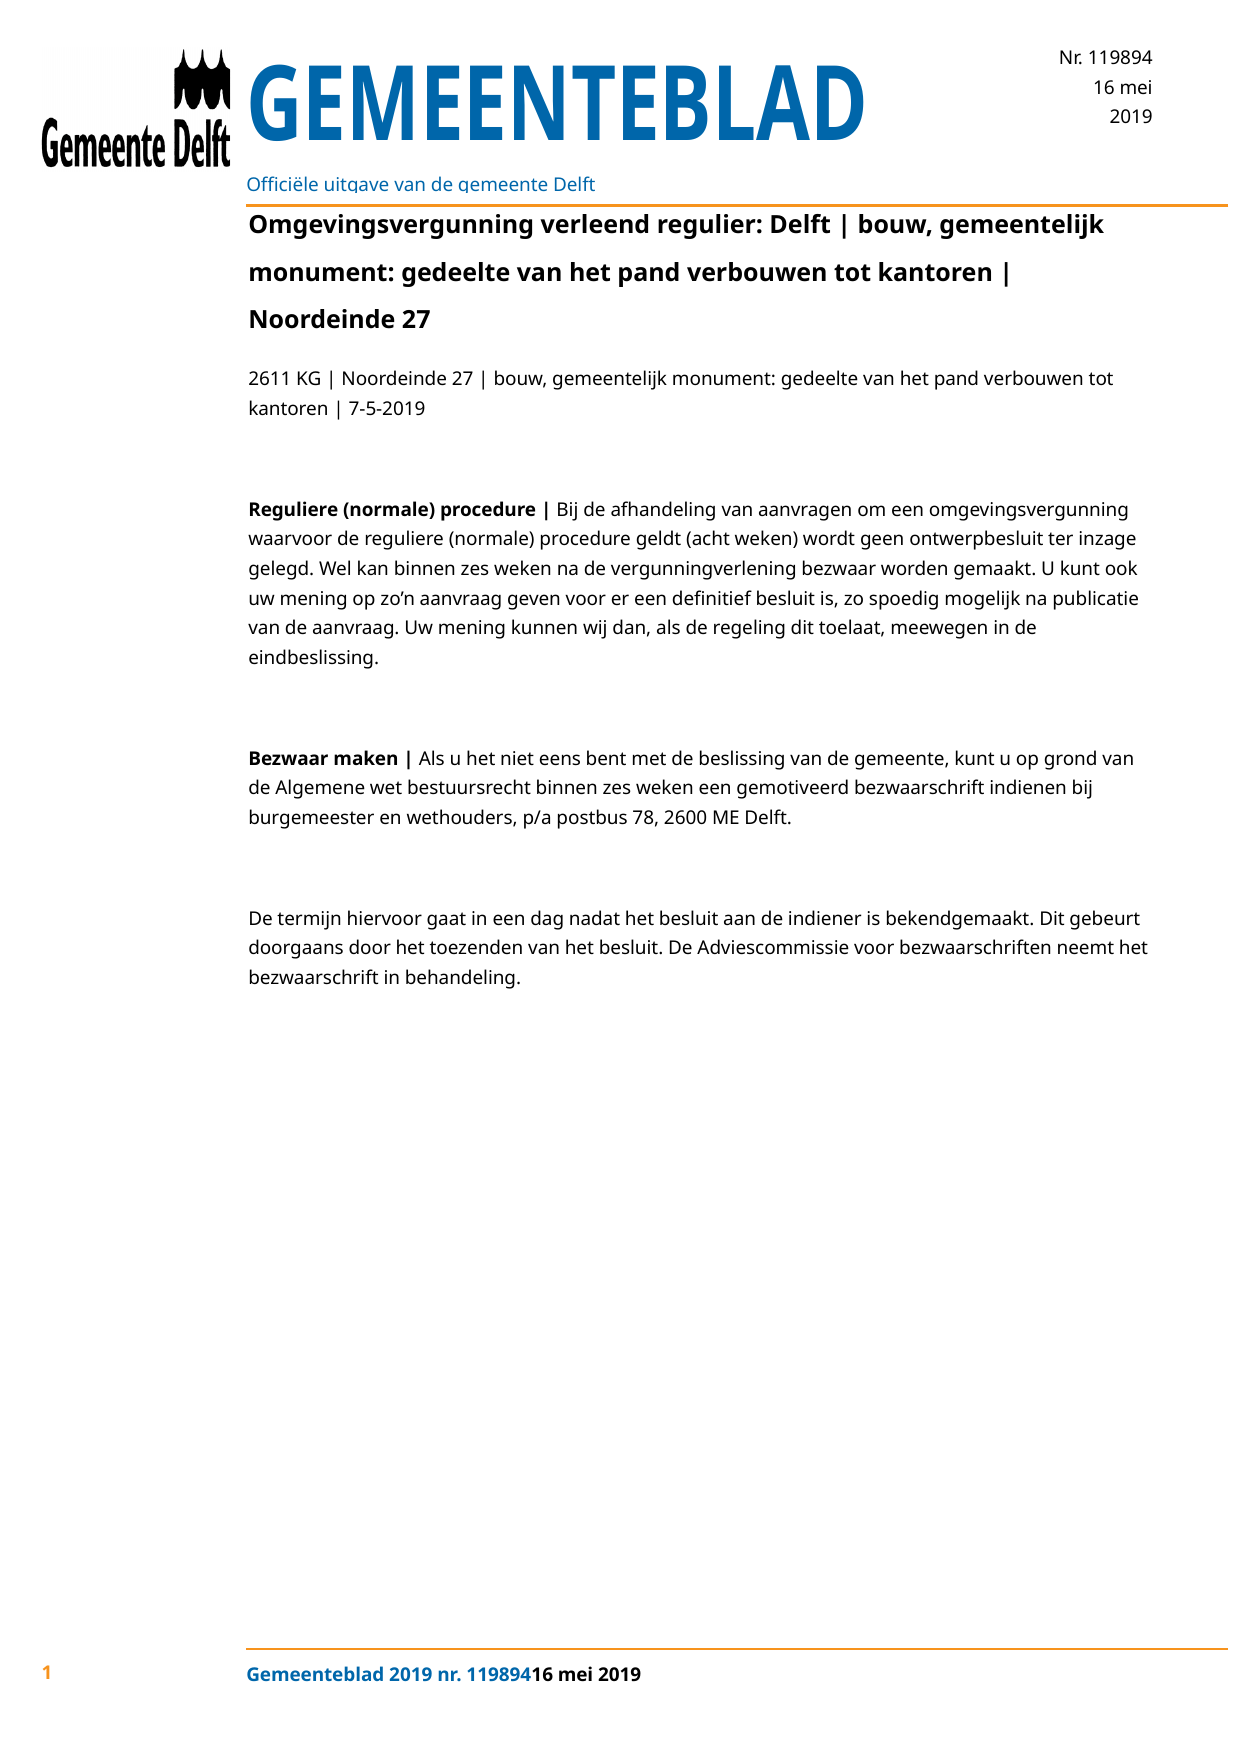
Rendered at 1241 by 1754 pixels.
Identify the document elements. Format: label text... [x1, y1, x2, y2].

text Bezwaar maken | Als u het niet eens bent met de beslissing van de gemeente, kunt u op grond van de Algemene wet bestuursrecht binnen zes weken een gemotiveerd bezwaarschrift indienen bij burgemeester en wethouders, p/a postbus 78, 2600 ME Delft. [248, 745, 1152, 829]
text Omgevingsvergunning verleend regulier: Delft | bouw, gemeentelijk monument: gedeelte van het pand verbouwen tot kantoren | Noordeinde 27 [248, 207, 1152, 336]
text 2611 KG | Noordeinde 27 | bouw, gemeentelijk monument: gedeelte van het pand verbouwen tot kantoren | 7-5-2019 [248, 366, 1152, 421]
picture [41, 47, 231, 172]
text De termijn hiervoor gaat in een dag nadat het besluit aan de indiener is bekendgemaakt. Dit gebeurt doorgaans door het toezenden van het besluit. De Adviescommissie voor bezwaarschriften neemt het bezwaarschrift in behandeling. [248, 905, 1152, 989]
text Reguliere (normale) procedure | Bij de afhandeling van aanvragen om een omgevingsvergunning waarvoor de reguliere (normale) procedure geldt (acht weken) wordt geen ontwerpbesluit ter inzage gelegd. Wel kan binnen zes weken na de vergunningverlening bezwaar worden gemaakt. U kunt ook uw mening op zo’n aanvraag geven voor er een definitief besluit is, zo spoedig mogelijk na publicatie van de aanvraag. Uw mening kunnen wij dan, als de regeling dit toelaat, meewegen in de eindbeslissing. [248, 496, 1152, 669]
